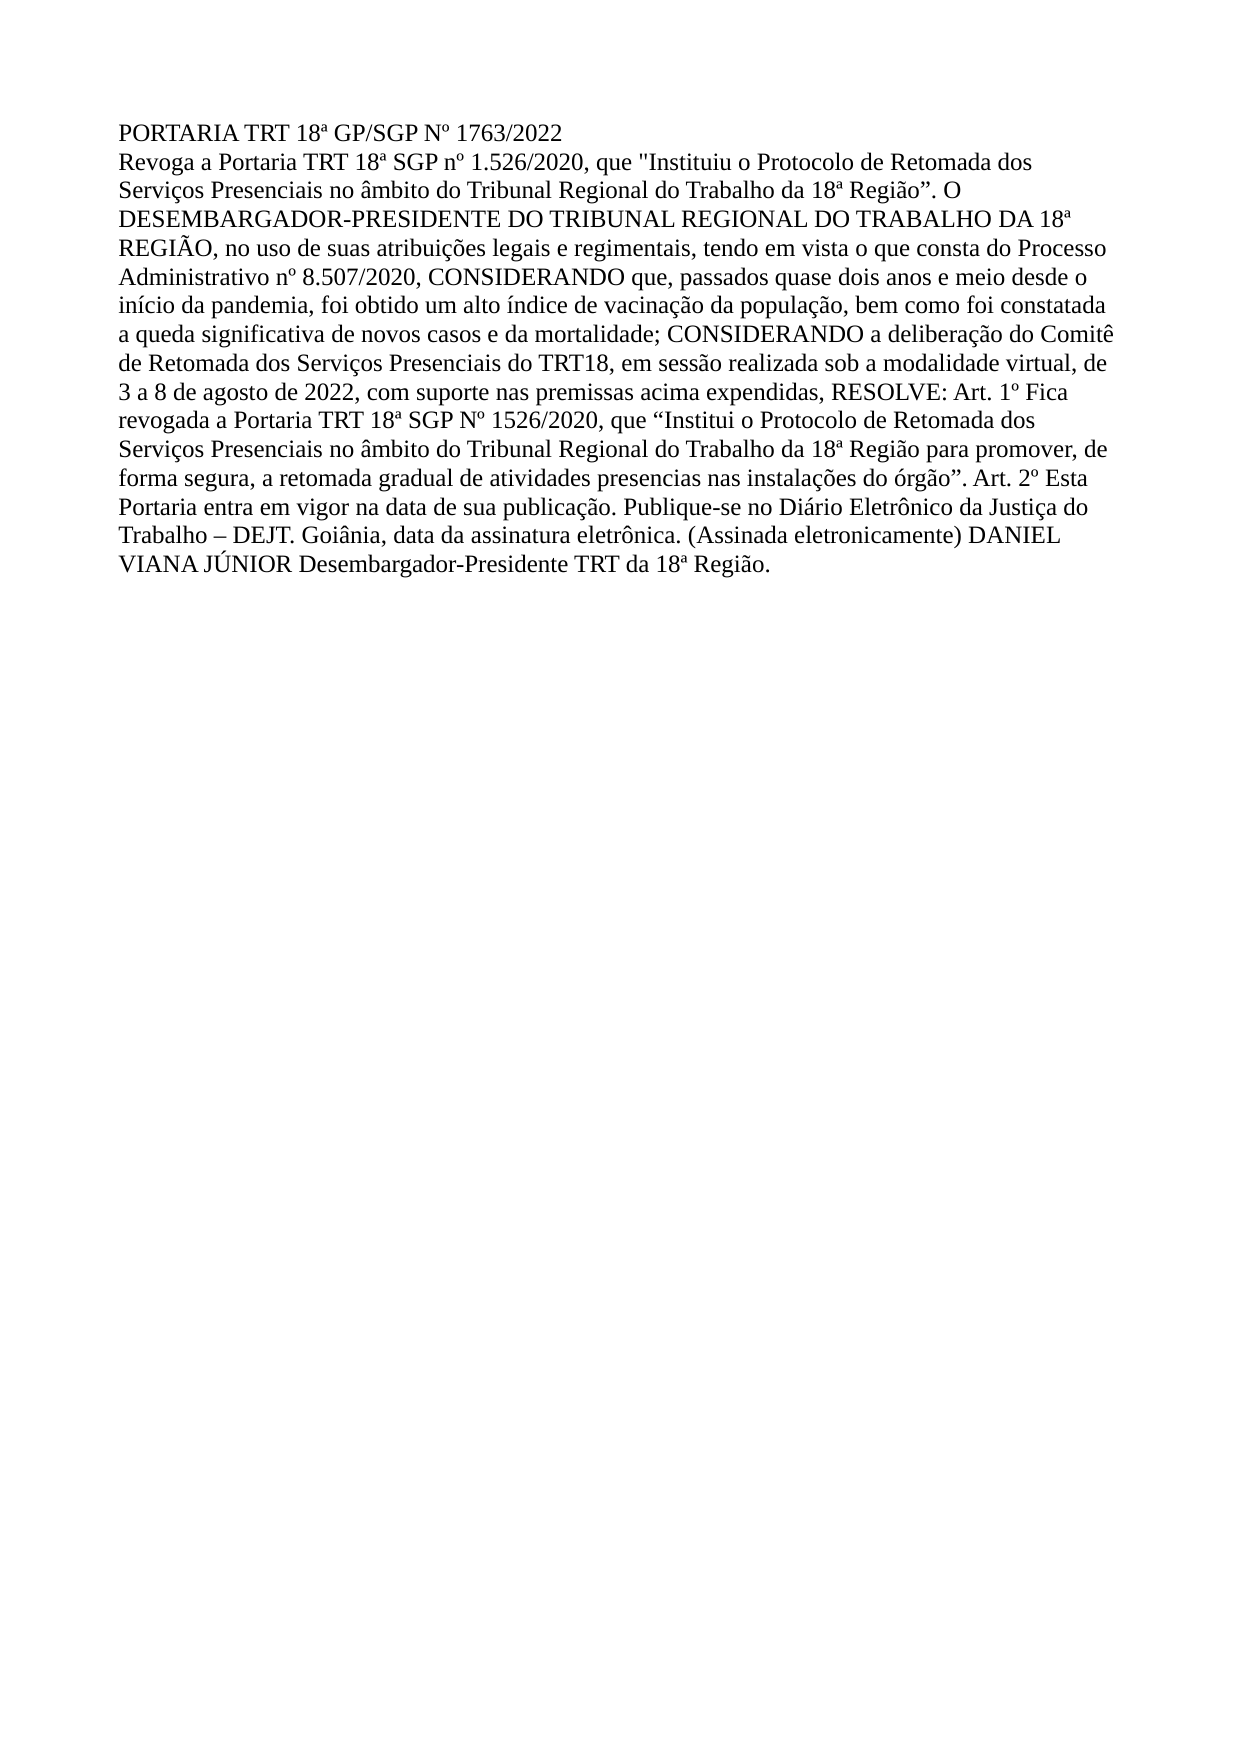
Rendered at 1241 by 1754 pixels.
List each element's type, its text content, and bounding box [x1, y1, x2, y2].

text PORTARIA TRT 18ª GP/SGP Nº 1763/2022 [118, 118, 1122, 147]
text Revoga a Portaria TRT 18ª SGP nº 1.526/2020, que "Instituiu o Protocolo de Retomada dos Serviços Presenciais no âmbito do Tribunal Regional do Trabalho da 18ª Região”. O DESEMBARGADOR-PRESIDENTE DO TRIBUNAL REGIONAL DO TRABALHO DA 18ª REGIÃO, no uso de suas atribuições legais e regimentais, tendo em vista o que consta do Processo Administrativo nº 8.507/2020, CONSIDERANDO que, passados quase dois anos e meio desde o início da pandemia, foi obtido um alto índice de vacinação da população, bem como foi constatada a queda significativa de novos casos e da mortalidade; CONSIDERANDO a deliberação do Comitê de Retomada dos Serviços Presenciais do TRT18, em sessão realizada sob a modalidade virtual, de 3 a 8 de agosto de 2022, com suporte nas premissas acima expendidas, RESOLVE: Art. 1º Fica revogada a Portaria TRT 18ª SGP Nº 1526/2020, que “Institui o Protocolo de Retomada dos Serviços Presenciais no âmbito do Tribunal Regional do Trabalho da 18ª Região para promover, de forma segura, a retomada gradual de atividades presencias nas instalações do órgão”. Art. 2º Esta Portaria entra em vigor na data de sua publicação. Publique-se no Diário Eletrônico da Justiça do Trabalho – DEJT. Goiânia, data da assinatura eletrônica. (Assinada eletronicamente) DANIEL VIANA JÚNIOR Desembargador-Presidente TRT da 18ª Região. [118, 147, 1122, 578]
